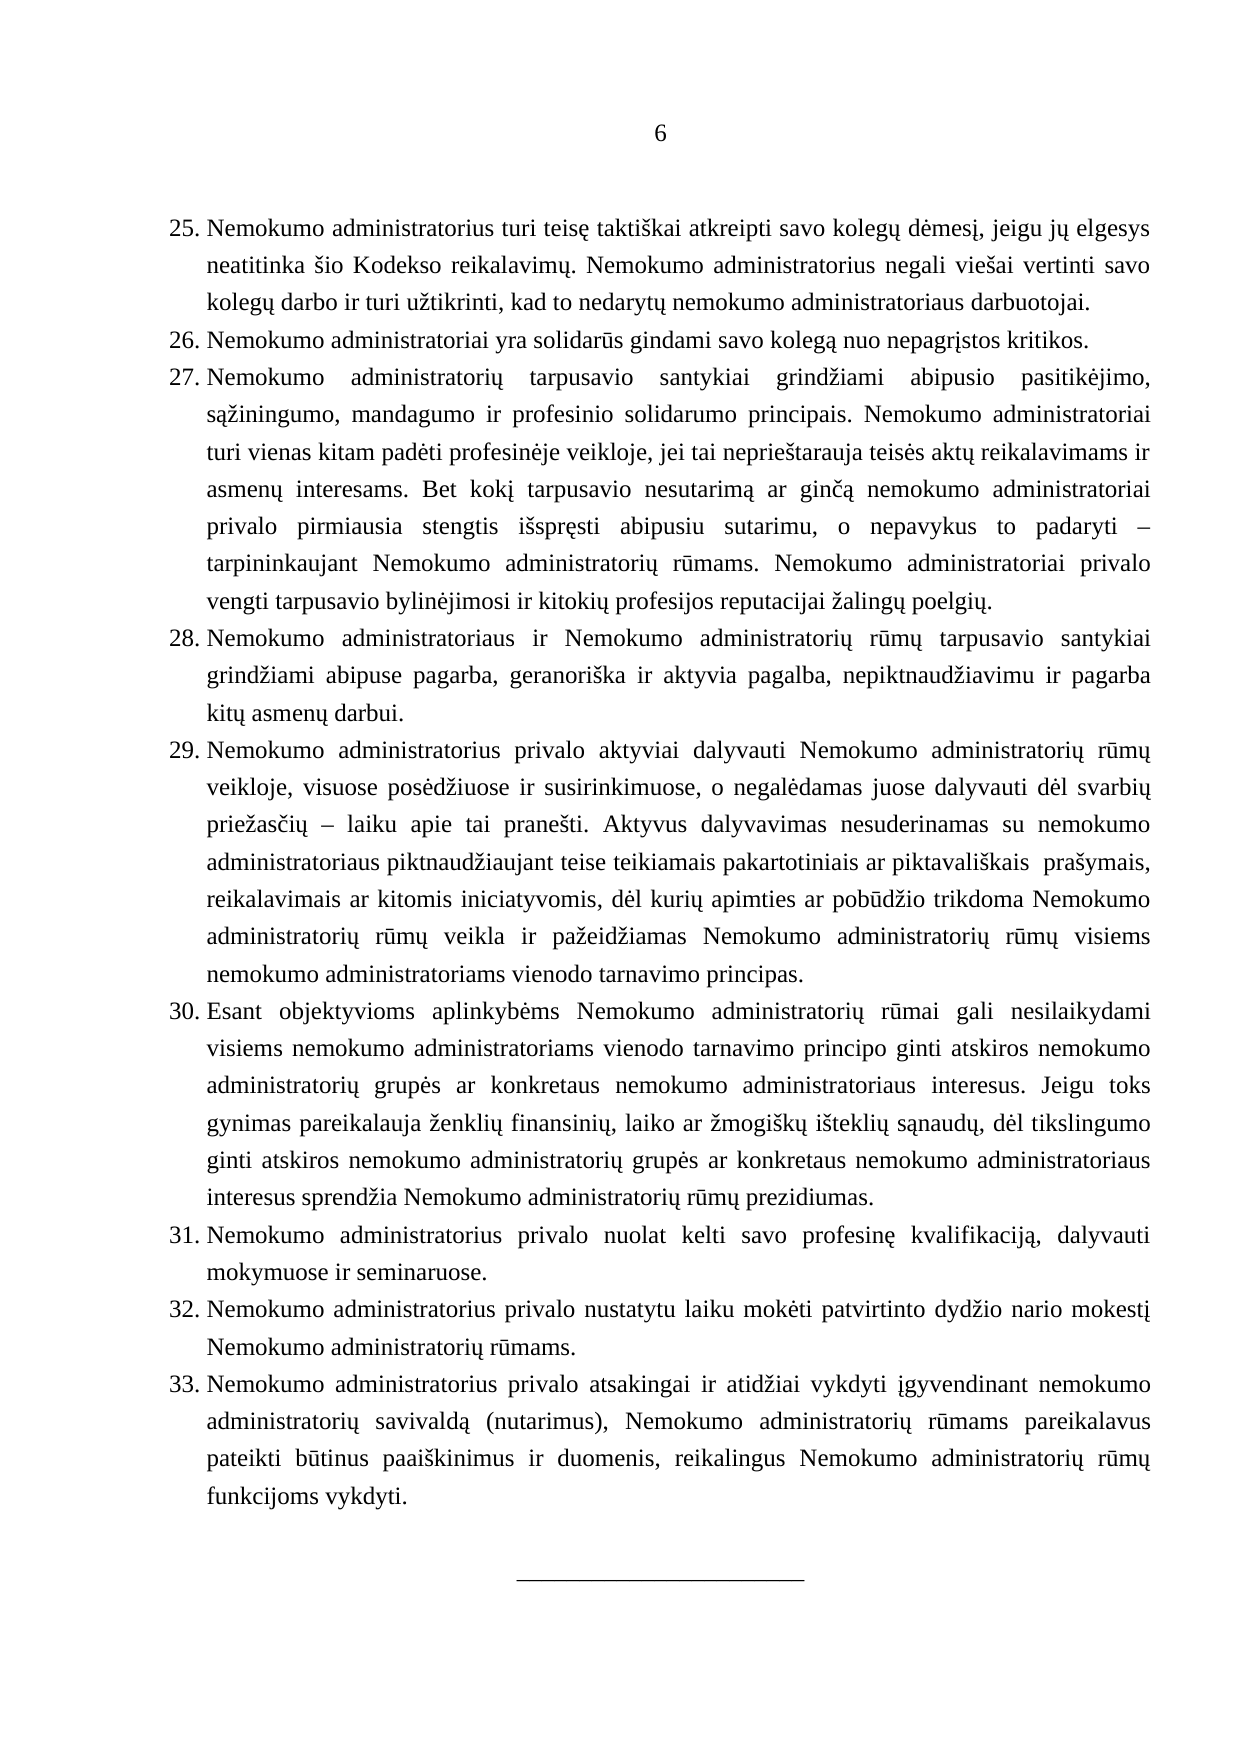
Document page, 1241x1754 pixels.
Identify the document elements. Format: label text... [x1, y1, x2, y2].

text 33. Nemokumo administratorius privalo atsakingai ir atidžiai vykdyti įgyvendinant nemokumo administratorių savivaldą (nutarimus), Nemokumo administratorių rūmams pareikalavus pateikti būtinus paaiškinimus ir duomenis, reikalingus Nemokumo administratorių rūmų funkcijoms vykdyti. [169, 1369, 1152, 1509]
text 29. Nemokumo administratorius privalo aktyviai dalyvauti Nemokumo administratorių rūmų veikloje, visuose posėdžiuose ir susirinkimuose, o negalėdamas juose dalyvauti dėl svarbių priežasčių – laiku apie tai pranešti. Aktyvus dalyvavimas nesuderinamas su nemokumo administratoriaus piktnaudžiaujant teise teikiamais pakartotiniais ar piktavališkais prašymais, reikalavimais ar kitomis iniciatyvomis, dėl kurių apimties ar pobūdžio trikdoma Nemokumo administratorių rūmų veikla ir pažeidžiamas Nemokumo administratorių rūmų visiems nemokumo administratoriams vienodo tarnavimo principas. [169, 735, 1152, 987]
text 31. Nemokumo administratorius privalo nuolat kelti savo profesinę kvalifikaciją, dalyvauti mokymuose ir seminaruose. [169, 1220, 1152, 1286]
text 30. Esant objektyvioms aplinkybėms Nemokumo administratorių rūmai gali nesilaikydami visiems nemokumo administratoriams vienodo tarnavimo principo ginti atskiros nemokumo administratorių grupės ar konkretaus nemokumo administratoriaus interesus. Jeigu toks gynimas pareikalauja ženklių finansinių, laiko ar žmogiškų išteklių sąnaudų, dėl tikslingumo ginti atskiros nemokumo administratorių grupės ar konkretaus nemokumo administratoriaus interesus sprendžia Nemokumo administratorių rūmų prezidiumas. [169, 996, 1152, 1211]
text 32. Nemokumo administratorius privalo nustatytu laiku mokėti patvirtinto dydžio nario mokestį Nemokumo administratorių rūmams. [169, 1294, 1152, 1360]
text 27. Nemokumo administratorių tarpusavio santykiai grindžiami abipusio pasitikėjimo, sąžiningumo, mandagumo ir profesinio solidarumo principais. Nemokumo administratoriai turi vienas kitam padėti profesinėje veikloje, jei tai neprieštarauja teisės aktų reikalavimams ir asmenų interesams. Bet kokį tarpusavio nesutarimą ar ginčą nemokumo administratoriai privalo pirmiausia stengtis išspręsti abipusiu sutarimu, o nepavykus to padaryti – tarpininkaujant Nemokumo administratorių rūmams. Nemokumo administratoriai privalo vengti tarpusavio bylinėjimosi ir kitokių profesijos reputacijai žalingų poelgių. [169, 362, 1152, 614]
text 26. Nemokumo administratoriai yra solidarūs gindami savo kolegą nuo nepagrįstos kritikos. [169, 325, 1152, 353]
text 28. Nemokumo administratoriaus ir Nemokumo administratorių rūmų tarpusavio santykiai grindžiami abipuse pagarba, geranoriška ir aktyvia pagalba, nepiktnaudžiavimu ir pagarba kitų asmenų darbui. [169, 623, 1152, 726]
text 25. Nemokumo administratorius turi teisę taktiškai atkreipti savo kolegų dėmesį, jeigu jų elgesys neatitinka šio Kodekso reikalavimų. Nemokumo administratorius negali viešai vertinti savo kolegų darbo ir turi užtikrinti, kad to nedarytų nemokumo administratoriaus darbuotojai. [169, 213, 1152, 316]
text _______________________ [169, 1555, 1152, 1584]
